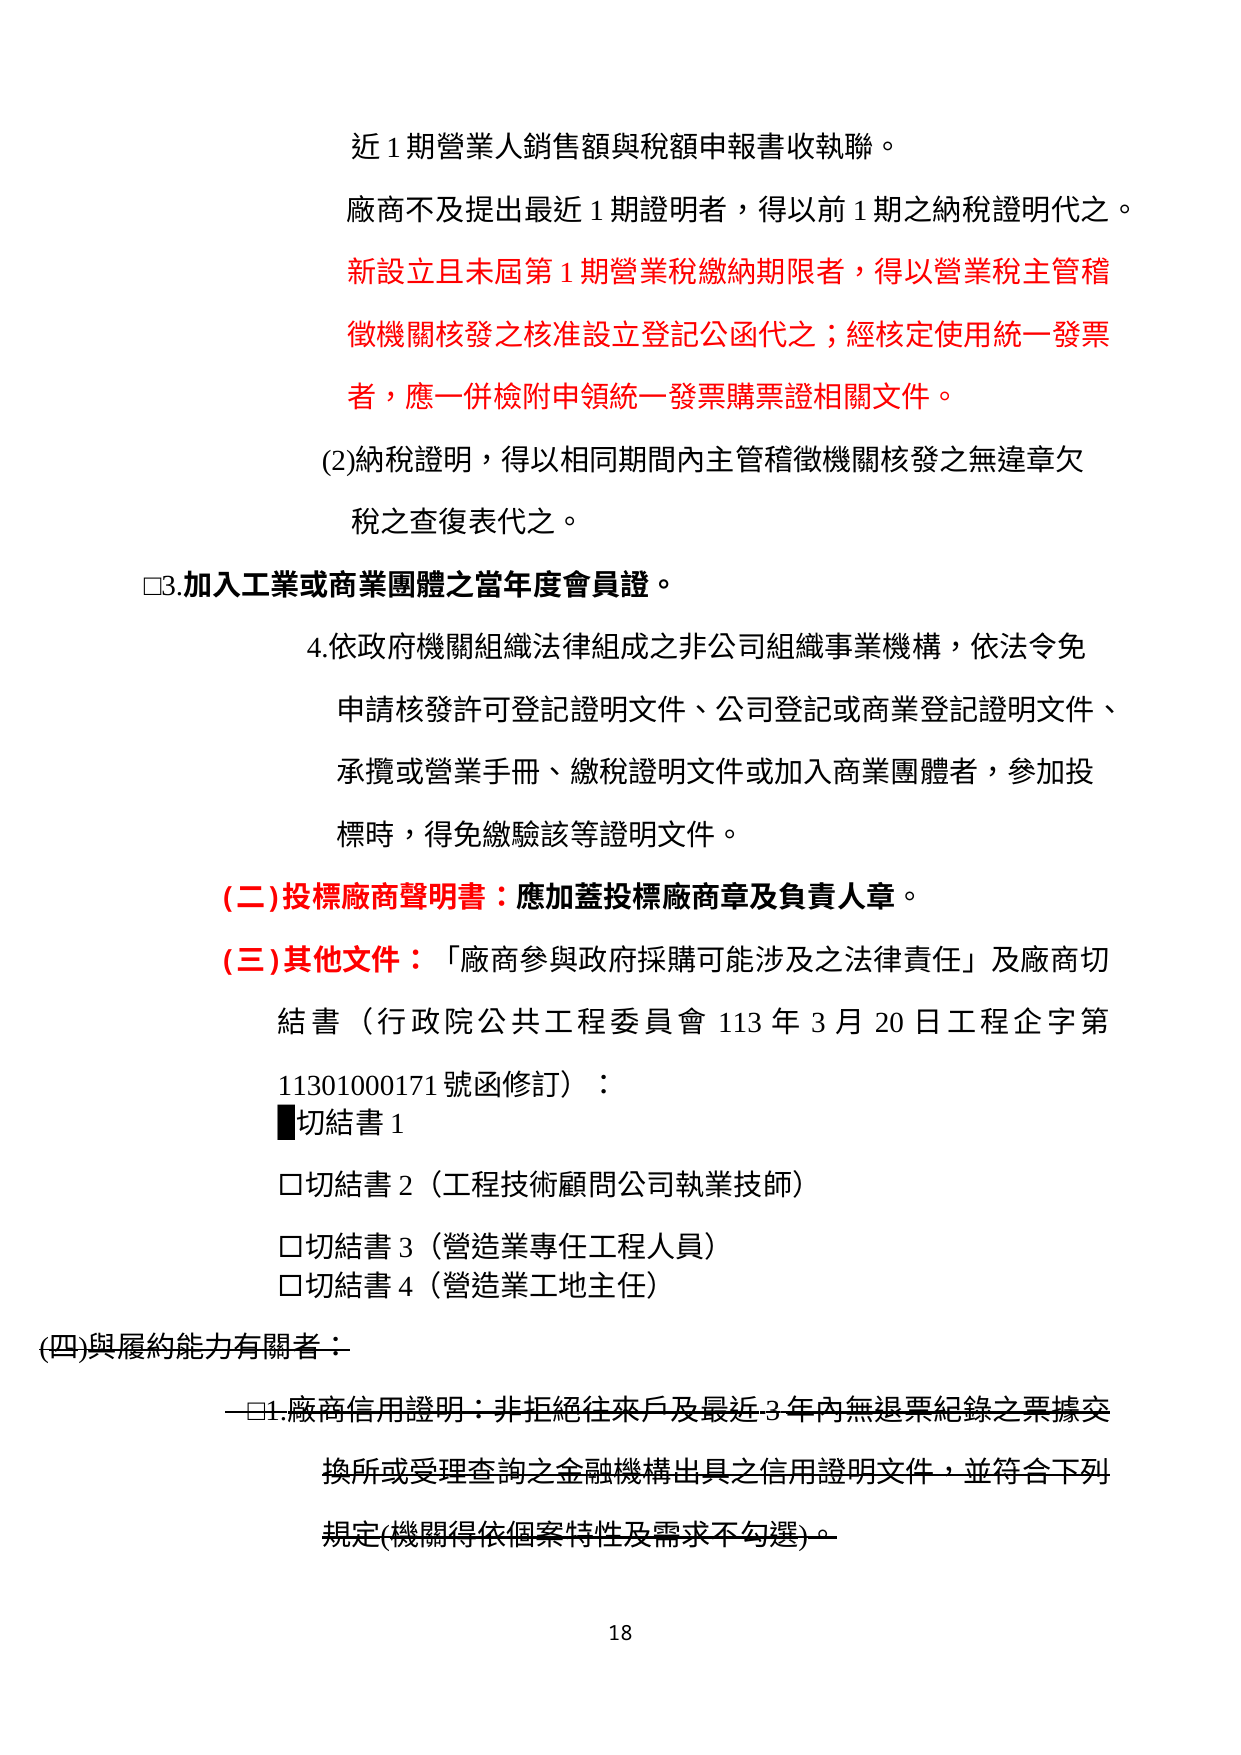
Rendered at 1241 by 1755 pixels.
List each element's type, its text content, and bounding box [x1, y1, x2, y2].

text □3.加入工業或商業團體之當年度會員證。 [12, 541, 1110, 603]
text 切結書3（營造業專任工程人員） [278, 1203, 1110, 1266]
text (二)投標廠商聲明書：應加蓋投標廠商章及負責人章。 [218, 853, 1110, 916]
text 近1期營業人銷售額與稅額申報書收執聯。 [321, 103, 1110, 166]
text (四)與履約能力有關者： [0, 1303, 1110, 1366]
text █切結書1 [142, 1103, 1110, 1141]
text (2)納稅證明，得以相同期間內主管稽徵機關核發之無違章欠稅之查復表代之。 [322, 416, 1110, 541]
text 切結書2（工程技術顧問公司執業技師） [278, 1141, 1110, 1203]
text 廠商不及提出最近1期證明者，得以前1期之納稅證明代之。新設立且未屆第1期營業稅繳納期限者，得以營業稅主管稽徵機關核發之核准設立登記公函代之；經核定使用統一發票者，應一併檢附申領統一發票購票證相關文件。 [346, 166, 1110, 416]
text □1.廠商信用證明：非拒絕往來戶及最近3年內無退票紀錄之票據交換所或受理查詢之金融機構出具之信用證明文件，並符合下列規定(機關得依個案特性及需求不勾選)。 [225, 1366, 1110, 1411]
text 4.依政府機關組織法律組成之非公司組織事業機構，依法令免申請核發許可登記證明文件、公司登記或商業登記證明文件、承攬或營業手冊、繳稅證明文件或加入商業團體者，參加投標時，得免繳驗該等證明文件。 [307, 603, 1110, 853]
text □1.廠商信用證明：非拒絕往來戶及最近3年內無退票紀錄之票據交換所或受理查詢之金融機構出具之信用證明文件，並符合下列規定(機關得依個案特性及需求不勾選)。 [225, 1412, 1110, 1553]
text (三)其他文件：「廠商參與政府採購可能涉及之法律責任」及廠商切結書（行政院公共工程委員會113年3月20日工程企字第11301000171號函修訂）： [218, 916, 1110, 1103]
text 切結書4（營造業工地主任） [142, 1266, 1110, 1303]
